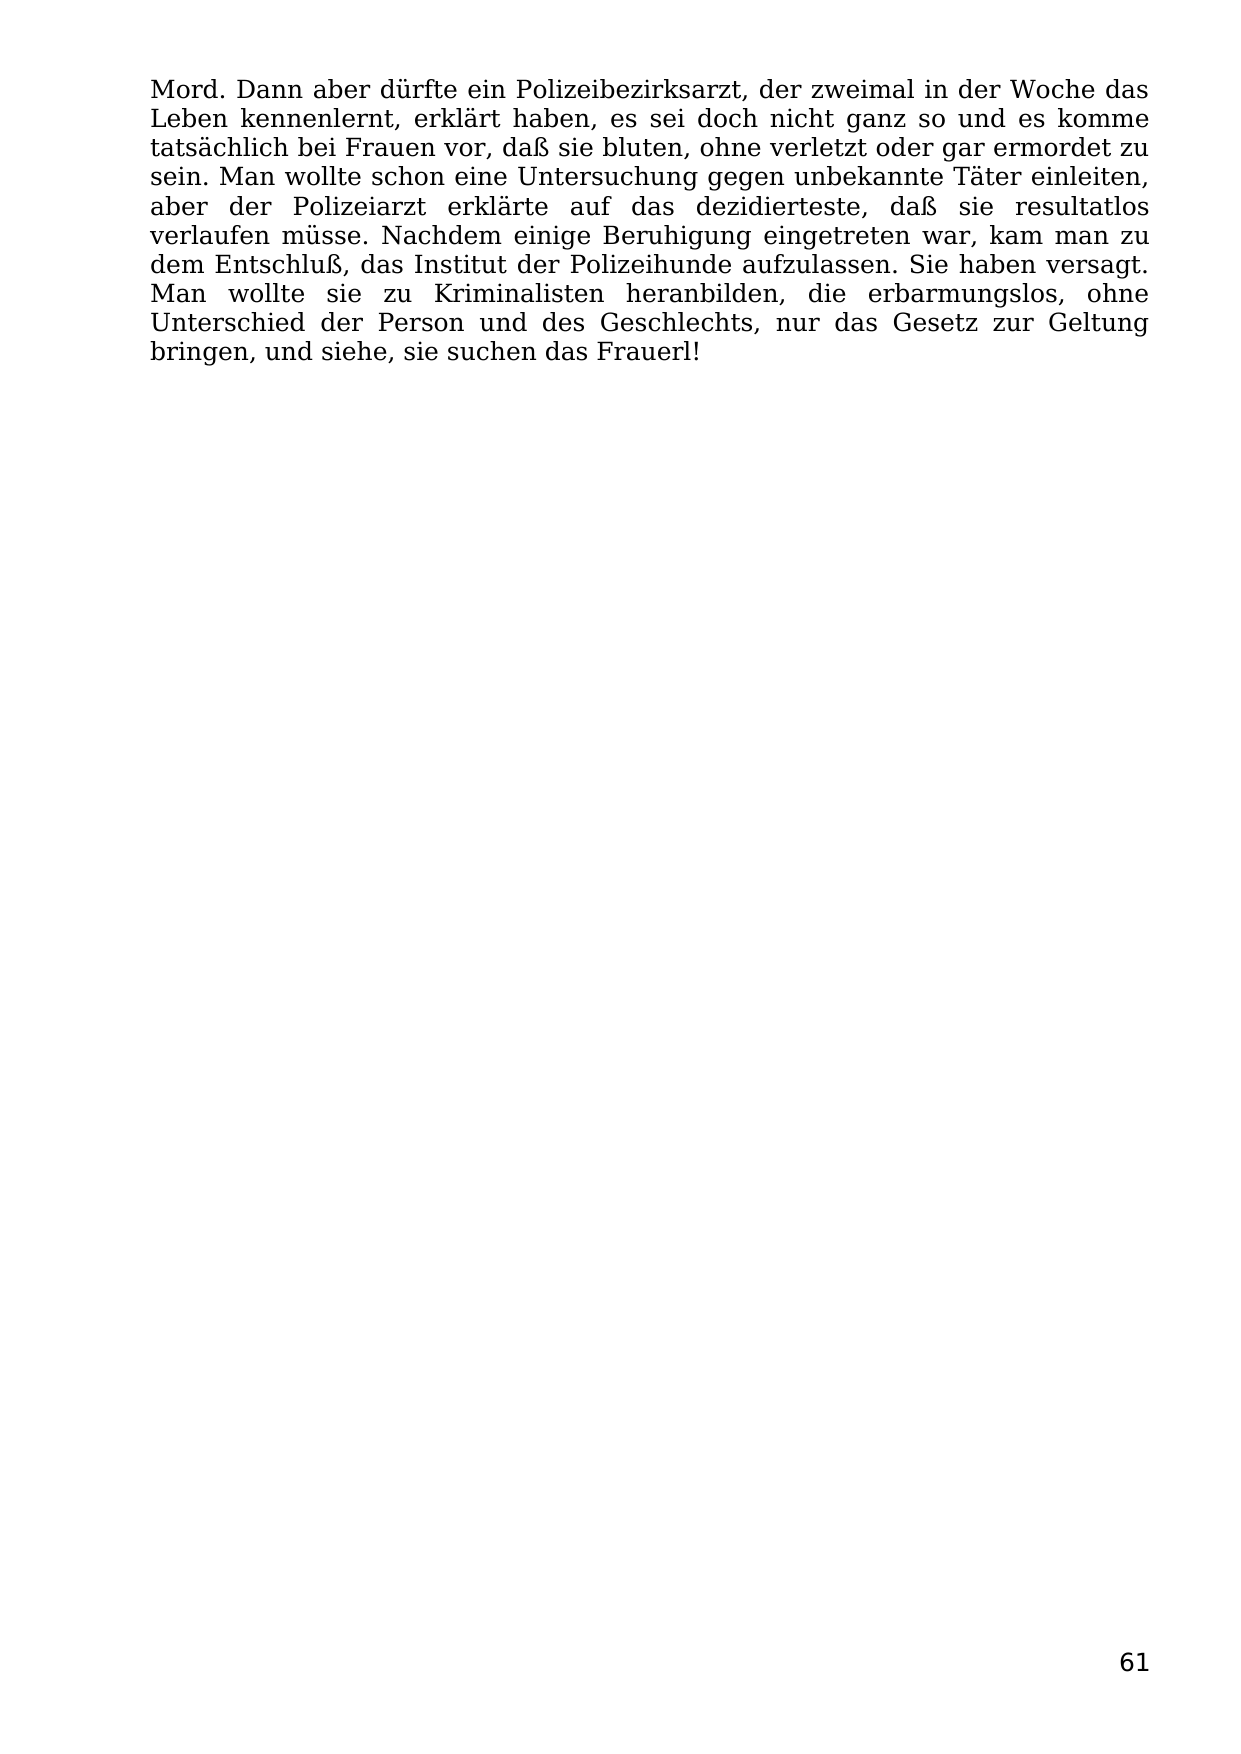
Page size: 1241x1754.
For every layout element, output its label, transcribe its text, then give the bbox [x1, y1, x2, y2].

text Mord. Dann aber dürfte ein Polizeibezirksarzt, der zweimal in der Woche das Leben kennenlernt, erklärt haben, es sei doch nicht ganz so und es komme tatsächlich bei Frauen vor, daß sie bluten, ohne verletzt oder gar ermordet zu sein. Man wollte schon eine Untersuchung gegen unbekannte Täter einleiten, aber der Polizeiarzt erklärte auf das dezidierteste, daß sie resultatlos verlaufen müsse. Nachdem einige Beruhigung eingetreten war, kam man zu dem Entschluß, das Institut der Polizeihunde aufzulassen. Sie haben versagt. Man wollte sie zu Kriminalisten heranbilden, die erbarmungslos, ohne Unterschied der Person und des Geschlechts, nur das Gesetz zur Geltung bringen, und siehe, sie suchen das Frauerl! [150, 75, 1151, 367]
